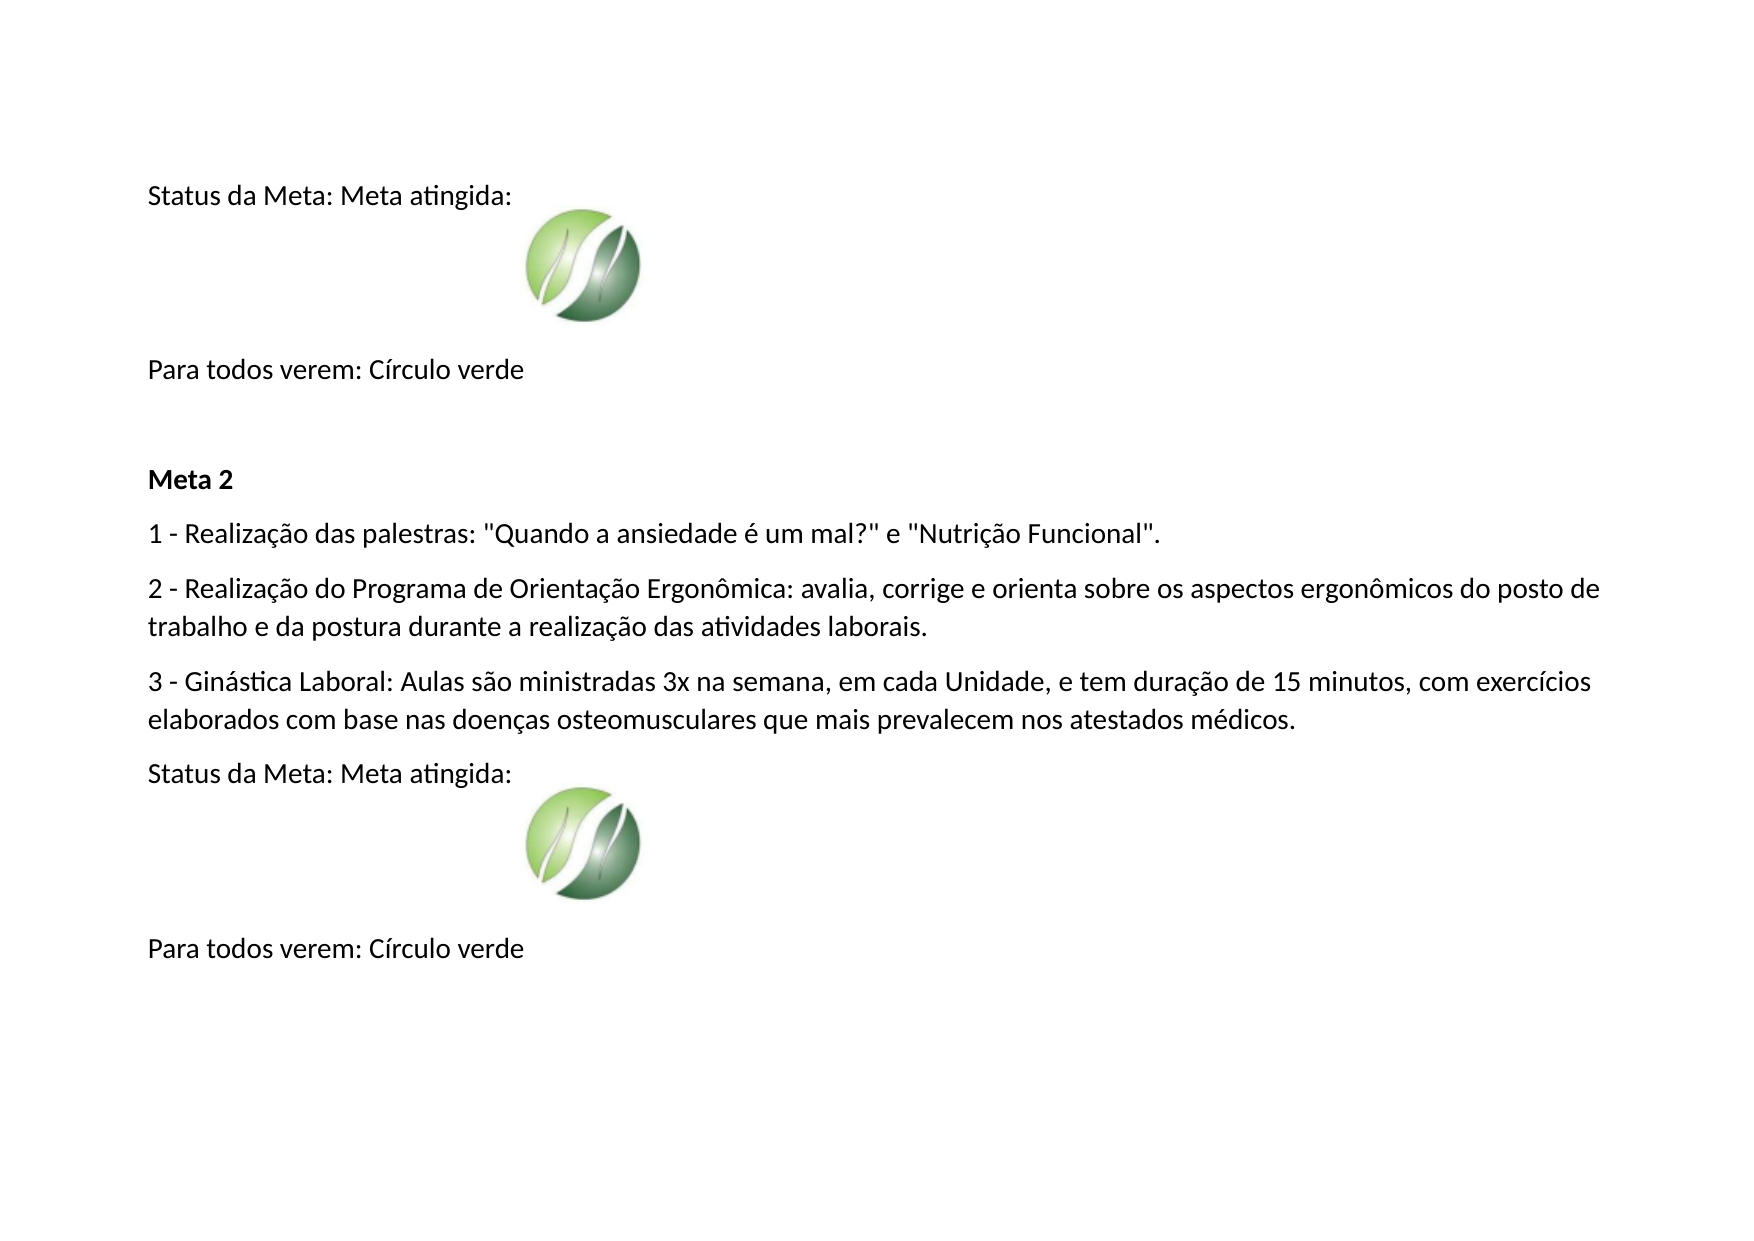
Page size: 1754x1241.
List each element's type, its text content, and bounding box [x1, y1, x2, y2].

text Para todos verem: Círculo verde [148, 930, 1606, 965]
text 2 - Realização do Programa de Orientação Ergonômica: avalia, corrige e orienta sobre os aspectos ergonômicos do posto de trabalho e da postura durante a realização das atividades laborais. [148, 570, 1606, 644]
text 1 - Realização das palestras: "Quando a ansiedade é um mal?" e "Nutrição Funcional". [148, 515, 1606, 551]
text Status da Meta: Meta atingida: [148, 756, 1606, 911]
text Para todos verem: Círculo verde [148, 351, 1606, 387]
text Meta 2 [148, 461, 1606, 496]
text 3 - Ginástica Laboral: Aulas são ministradas 3x na semana, em cada Unidade, e tem duração de 15 minutos, com exercícios elaborados com base nas doenças osteomusculares que mais prevalecem nos atestados médicos. [148, 663, 1606, 736]
text Status da Meta: Meta atingida: [148, 177, 1606, 332]
